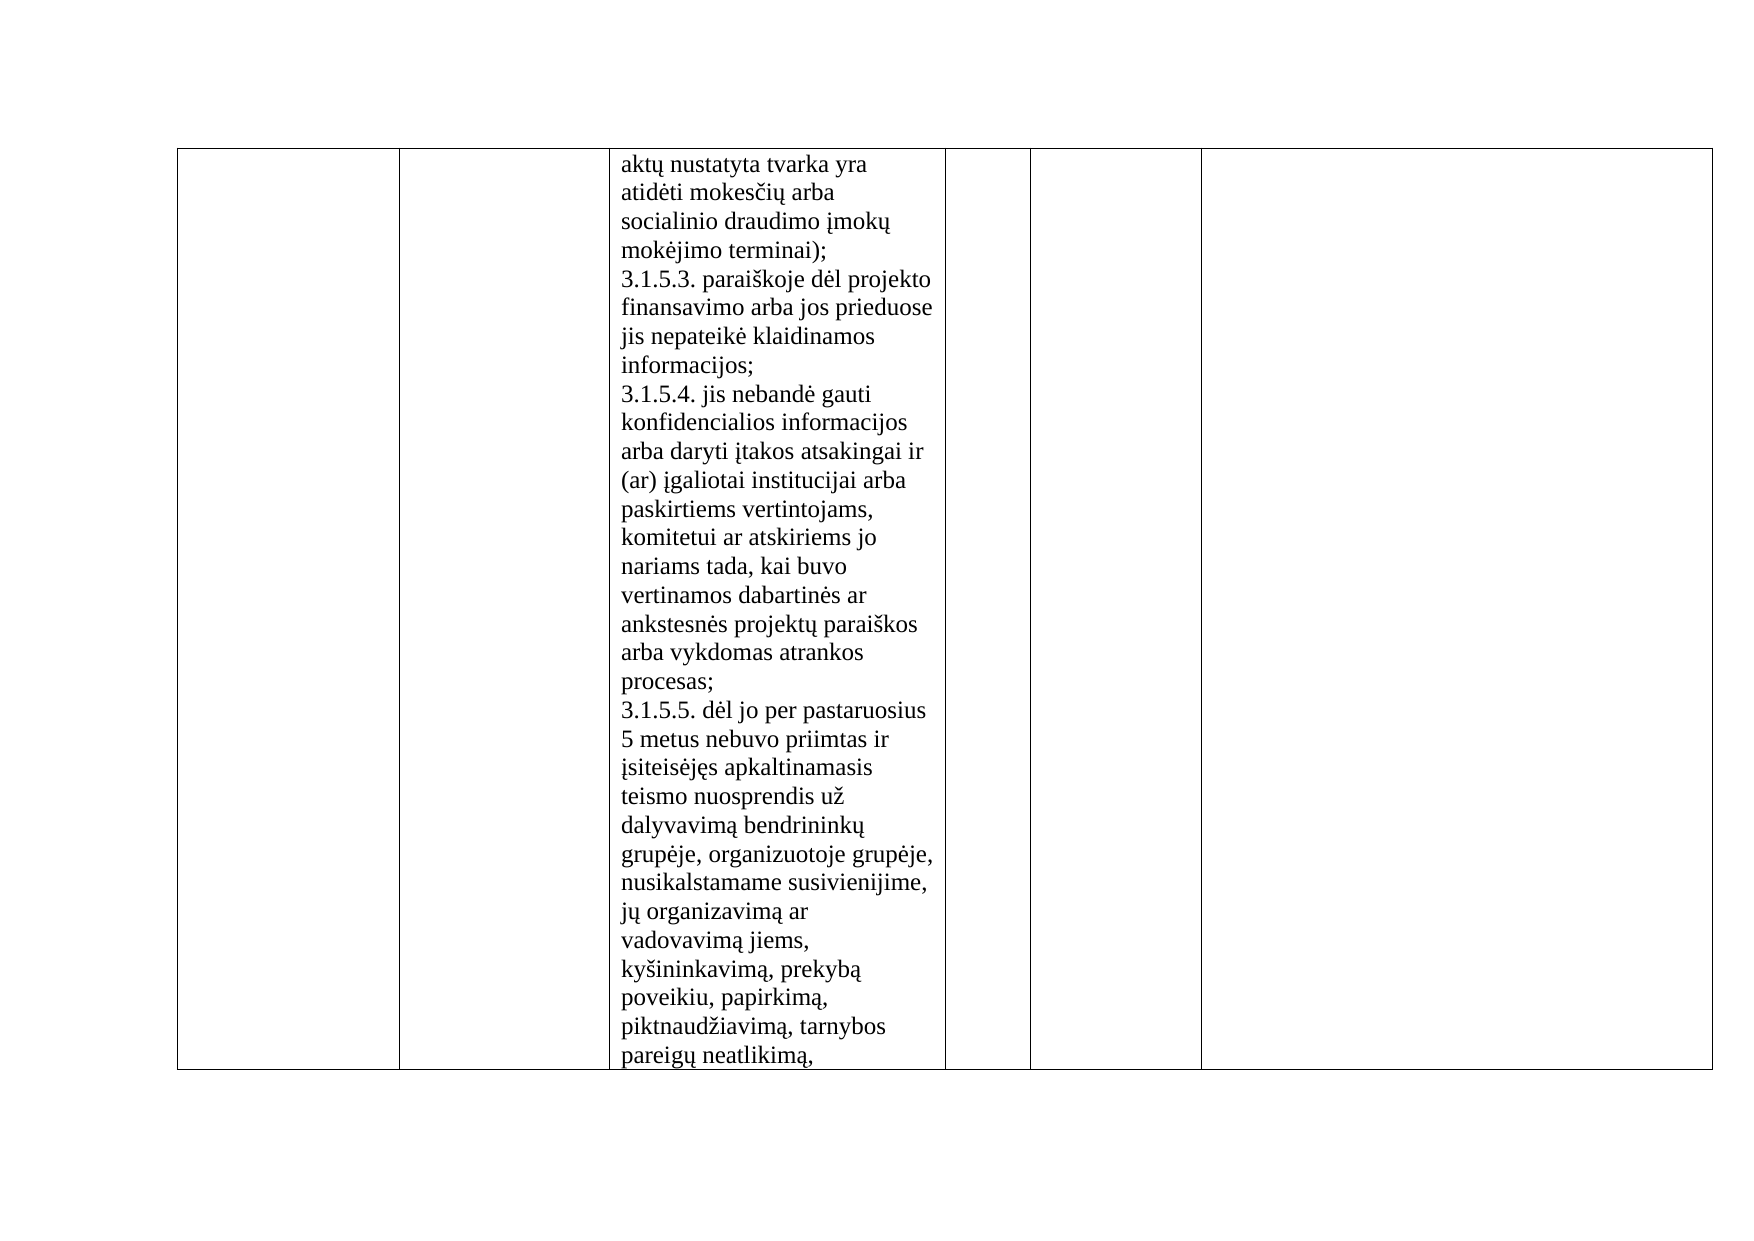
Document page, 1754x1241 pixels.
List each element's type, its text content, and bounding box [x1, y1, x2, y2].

table_cell [946, 149, 1030, 1069]
table_cell aktų nustatyta tvarka yra atidėti mokesčių arba socialinio draudimo įmokų mokėjimo terminai); 3.1.5.3. paraiškoje dėl projekto finansavimo arba jos prieduose jis nepateikė klaidinamos informacijos; 3.1.5.4. jis nebandė gauti konfidencialios informacijos arba daryti įtakos atsakingai ir (ar) įgaliotai institucijai arba paskirtiems vertintojams, komitetui ar atskiriems jo nariams tada, kai buvo vertinamos dabartinės ar ankstesnės projektų paraiškos arba vykdomas atrankos procesas; 3.1.5.5. dėl jo per pastaruosius 5 metus nebuvo priimtas ir įsiteisėjęs apkaltinamasis teismo nuosprendis už dalyvavimą bendrininkų grupėje, organizuotoje grupėje, nusikalstamame susivienijime, jų organizavimą ar vadovavimą jiems, kyšininkavimą, prekybą poveikiu, papirkimą, piktnaudžiavimą, tarnybos pareigų neatlikimą, [610, 149, 945, 1069]
table_cell [1031, 149, 1201, 1069]
table_cell [178, 149, 399, 1069]
table_cell [400, 149, 609, 1069]
table_cell [1202, 149, 1712, 1069]
